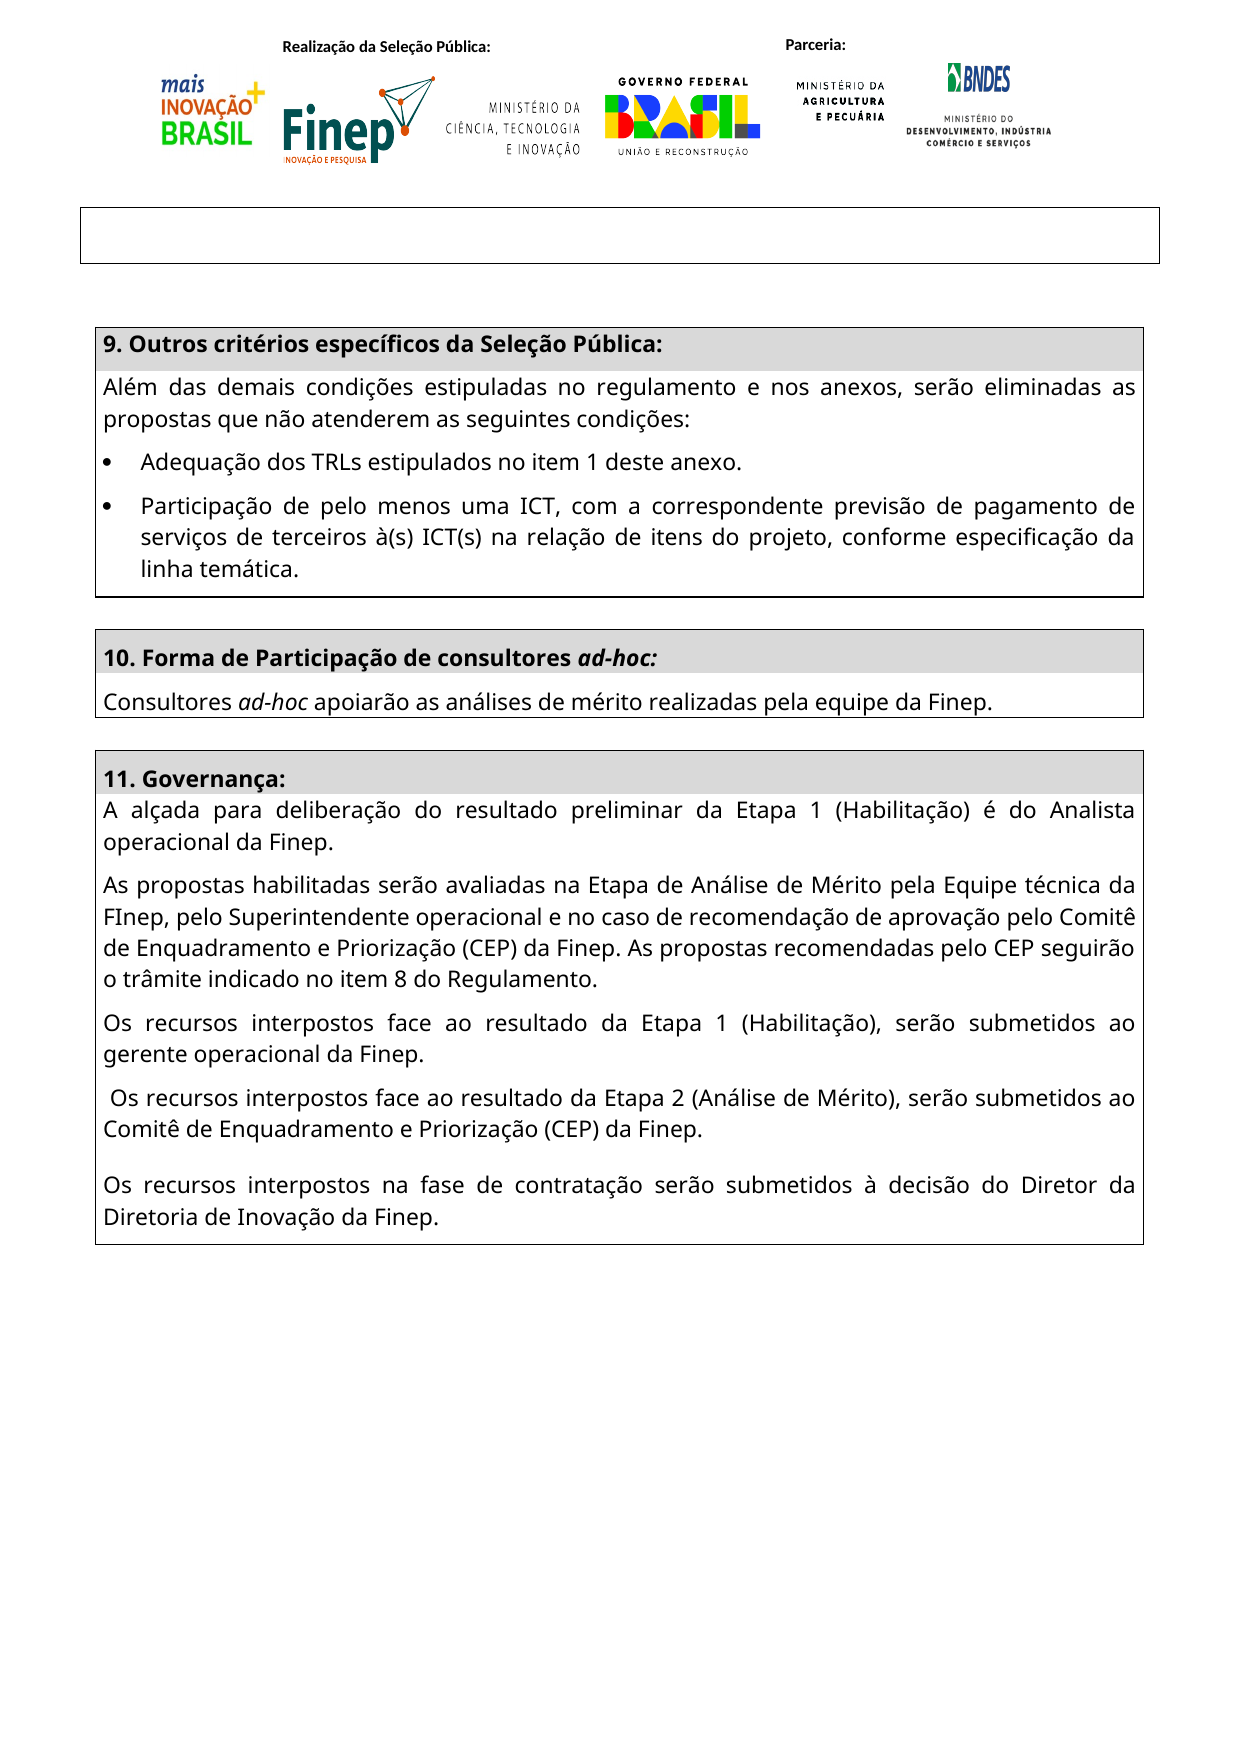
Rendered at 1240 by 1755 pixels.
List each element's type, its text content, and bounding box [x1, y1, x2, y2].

table_cell [81, 208, 1159, 263]
table_header 9. Outros critérios específicos da Seleção Pública: [96, 328, 1143, 371]
table_cell Consultores ad-hoc apoiarão as análises de mérito realizadas pela equipe da Finep. [96, 674, 1143, 717]
table_cell A alçada para deliberação do resultado preliminar da Etapa 1 (Habilitação) é do Analista operacional da Finep. As propostas habilitadas serão avaliadas na Etapa de Análise de Mérito pela Equipe técnica da FInep, pelo Superintendente operacional e no caso de recomendação de aprovação pelo Comitê de Enquadramento e Priorização (CEP) da Finep. As propostas recomendadas pelo CEP seguirão o trâmite indicado no item 8 do Regulamento. Os recursos interpostos face ao resultado da Etapa 1 (Habilitação), serão submetidos ao gerente operacional da Finep. Os recursos interpostos face ao resultado da Etapa 2 (Análise de Mérito), serão submetidos ao Comitê de Enquadramento e Priorização (CEP) da Finep. Os recursos interpostos na fase de contratação serão submetidos à decisão do Diretor da Diretoria de Inovação da Finep. [96, 794, 1143, 1244]
table_cell Além das demais condições estipuladas no regulamento e nos anexos, serão eliminadas as propostas que não atenderem as seguintes condições: Adequação dos TRLs estipulados no item 1 deste anexo. Participação de pelo menos uma ICT, com a correspondente previsão de pagamento de serviços de terceiros à(s) ICT(s) na relação de itens do projeto, conforme especificação da linha temática. [96, 371, 1143, 596]
table_header 10. Forma de Participação de consultores ad-hoc: [96, 630, 1143, 673]
table_header 11. Governança: [96, 751, 1143, 794]
